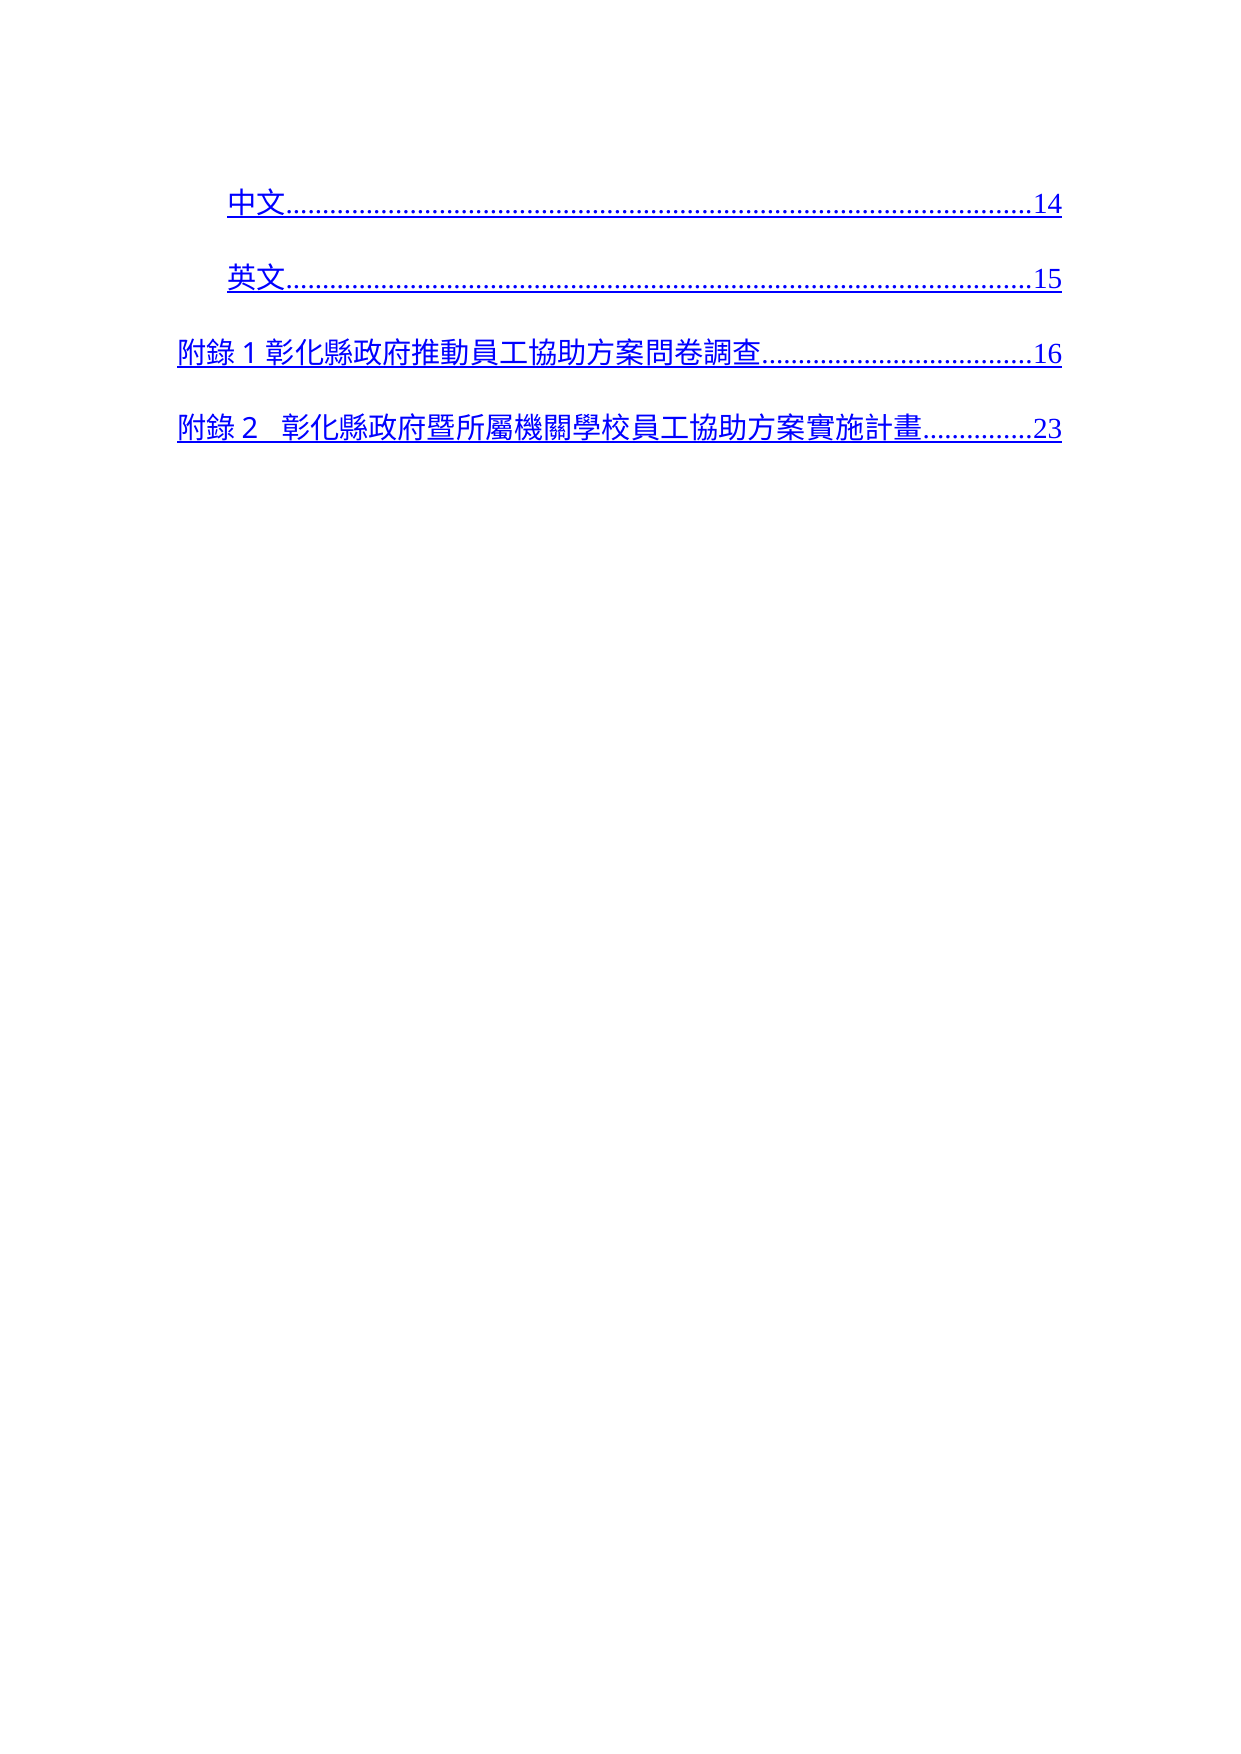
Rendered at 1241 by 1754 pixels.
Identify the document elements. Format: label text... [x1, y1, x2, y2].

text 英文 15 [227, 239, 1063, 314]
text 附錄2 彰化縣政府暨所屬機關學校員工協助方案實施計畫 23 [177, 389, 1063, 464]
text 附錄1 彰化縣政府推動員工協助方案問卷調查 16 [177, 314, 1063, 389]
text 中文 14 [227, 164, 1063, 239]
